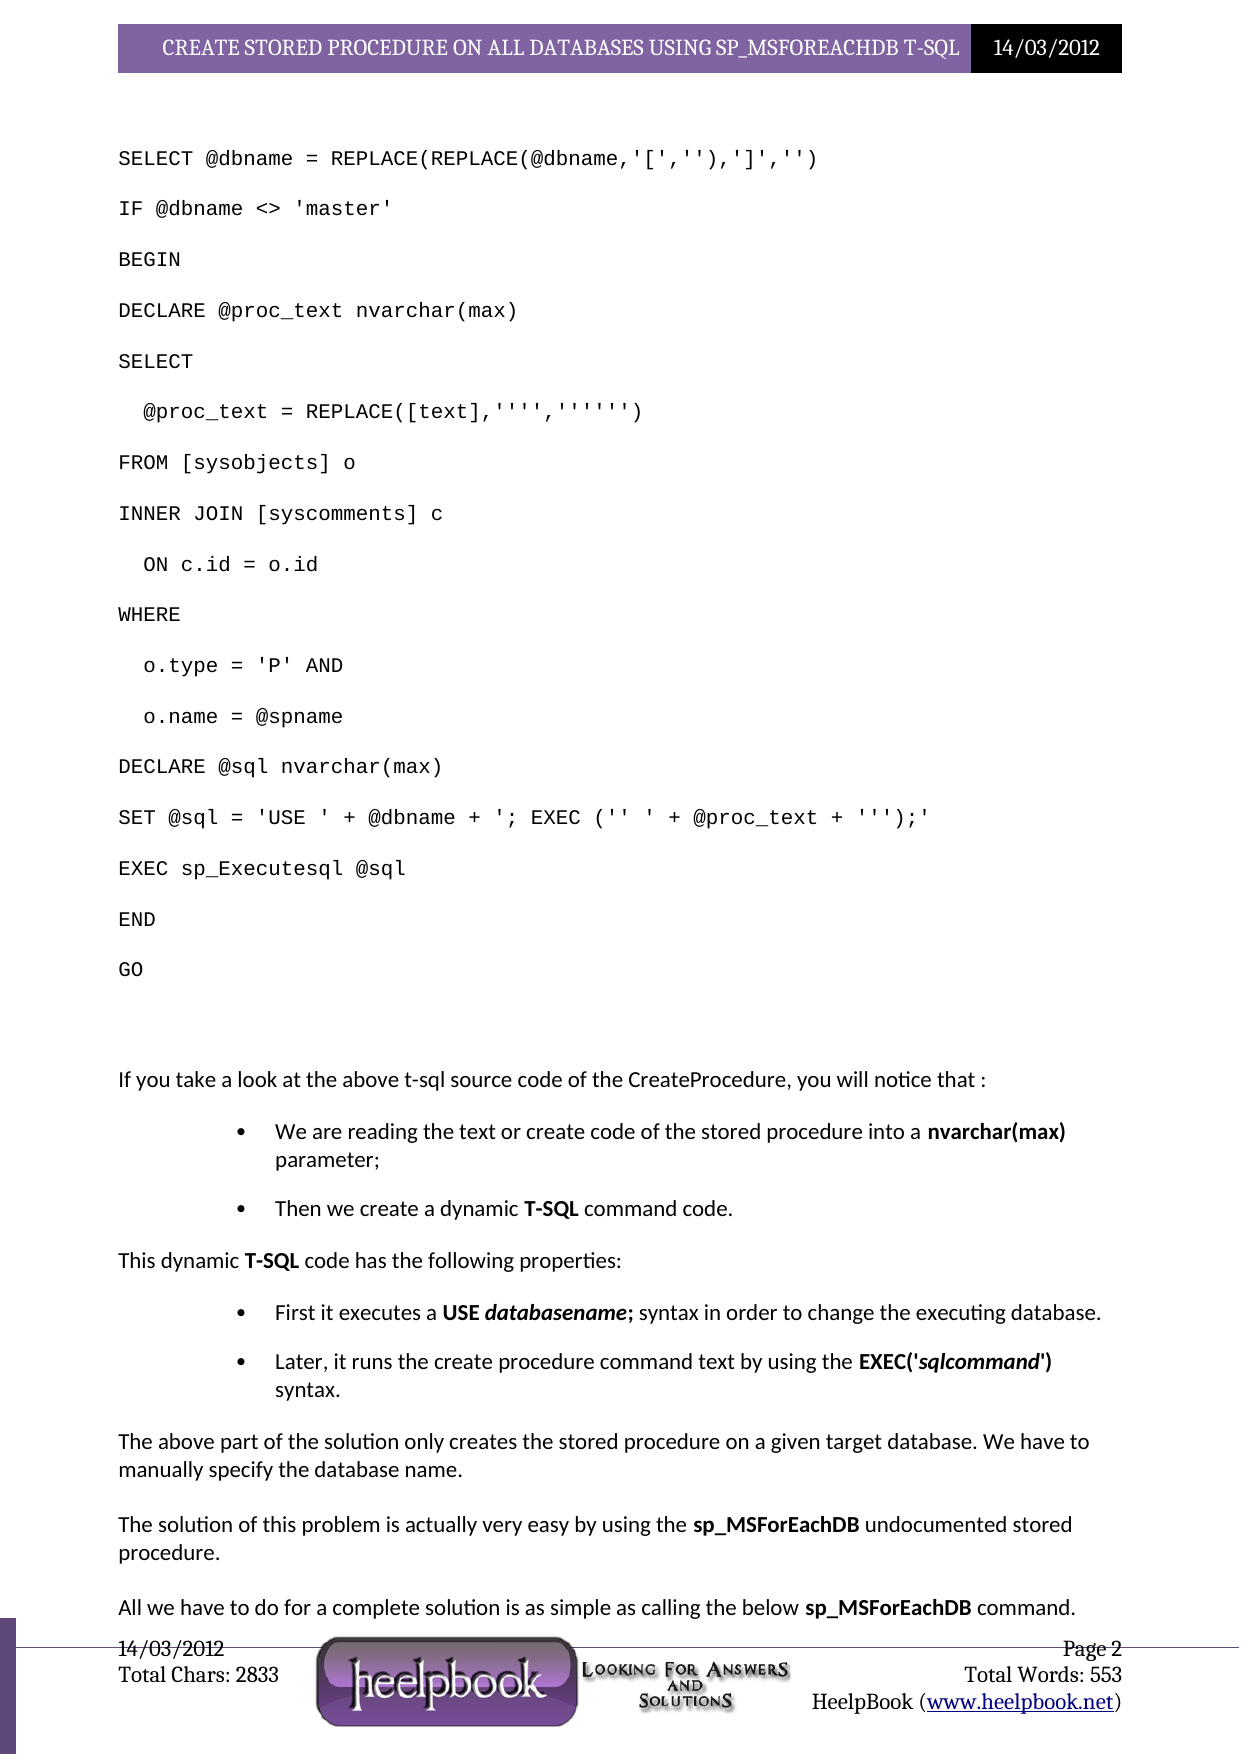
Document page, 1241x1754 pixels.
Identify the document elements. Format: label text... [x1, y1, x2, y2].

text This dynamic T-SQL code has the following properties: [118, 1246, 1122, 1274]
text The above part of the solution only creates the stored procedure on a given target database. We have to manually specify the database name. [118, 1427, 1122, 1483]
text SET @sql = 'USE ' + @dbname + '; EXEC ('' ' + @proc_text + ''');' [118, 807, 1122, 831]
text DECLARE @proc_text nvarchar(max) [118, 300, 1122, 323]
text GO [118, 959, 1122, 983]
text The solution of this problem is actually very easy by using the sp_MSForEachDB undocumented stored procedure. [118, 1510, 1122, 1566]
list We are reading the text or create code of the stored procedure into a nvarchar(max) parameter; [237, 1117, 1122, 1173]
text BEGIN [118, 249, 1122, 273]
text o.name = @spname [118, 706, 1122, 729]
text FROM [sysobjects] o [118, 452, 1122, 476]
text DECLARE @sql nvarchar(max) [118, 756, 1122, 780]
text IF @dbname <> 'master' [118, 198, 1122, 222]
text All we have to do for a complete solution is as simple as calling the below sp_MSForEachDB command. [118, 1593, 1122, 1621]
text If you take a look at the above t-sql source code of the CreateProcedure, you will notice that : [118, 1065, 1122, 1093]
text INNER JOIN [syscomments] c [118, 503, 1122, 526]
text EXEC sp_Executesql @sql [118, 858, 1122, 882]
text WHERE [118, 604, 1122, 628]
text SELECT [118, 351, 1122, 374]
text SELECT @dbname = REPLACE(REPLACE(@dbname,'[',''),']','') [118, 148, 1122, 171]
text ON c.id = o.id [118, 553, 1122, 577]
text END [118, 909, 1122, 932]
text o.type = 'P' AND [118, 655, 1122, 679]
list Then we create a dynamic T-SQL command code. [237, 1194, 1122, 1222]
text @proc_text = REPLACE([text],'''','''''') [118, 401, 1122, 425]
list First it executes a USE databasename; syntax in order to change the executing database. [237, 1298, 1122, 1326]
list Later, it runs the create procedure command text by using the EXEC('sqlcommand') syntax. [237, 1347, 1122, 1403]
